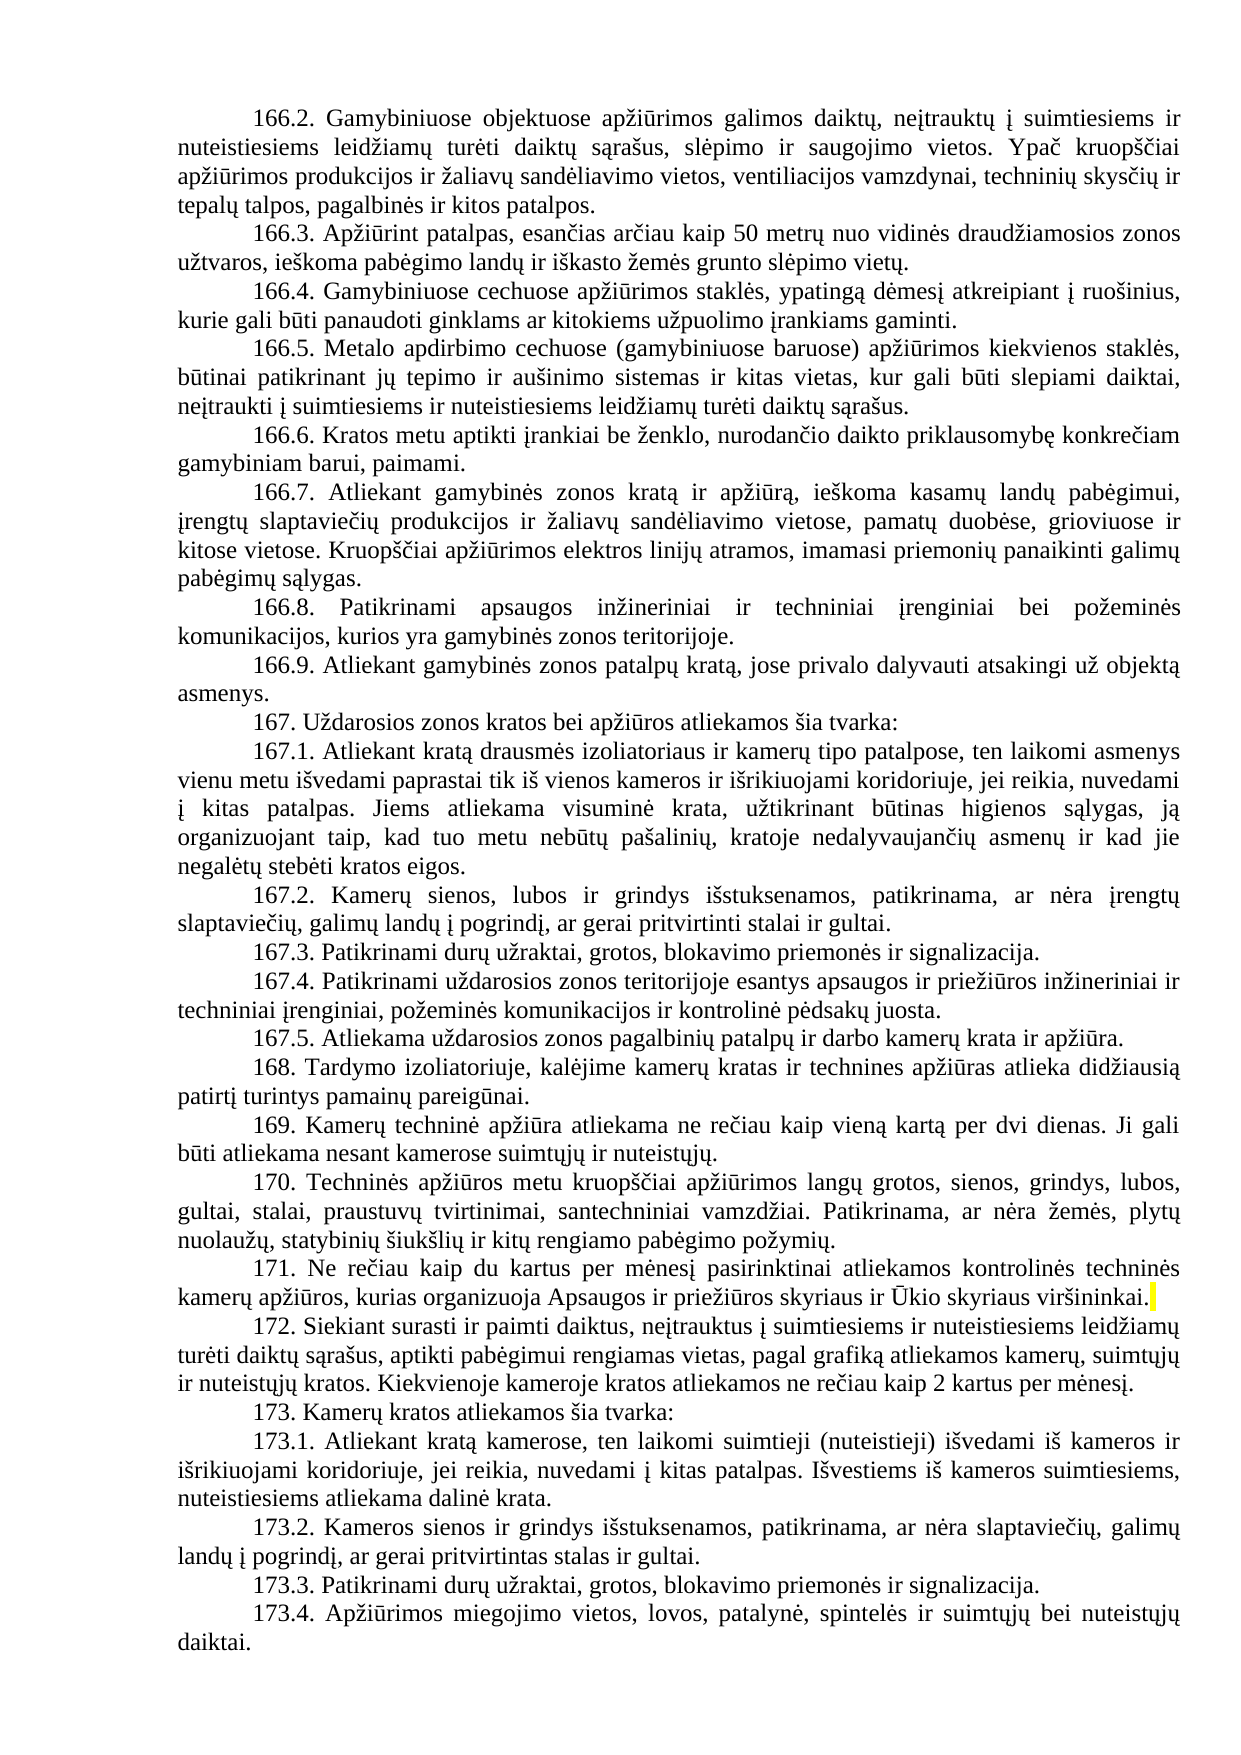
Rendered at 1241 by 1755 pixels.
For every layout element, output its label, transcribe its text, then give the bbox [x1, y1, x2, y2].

text 166.5. Metalo apdirbimo cechuose (gamybiniuose baruose) apžiūrimos kiekvienos staklės, būtinai patikrinant jų tepimo ir aušinimo sistemas ir kitas vietas, kur gali būti slepiami daiktai, neįtraukti į suimtiesiems ir nuteistiesiems leidžiamų turėti daiktų sąrašus. [177, 333, 1181, 420]
text 166.3. Apžiūrint patalpas, esančias arčiau kaip 50 metrų nuo vidinės draudžiamosios zonos užtvaros, ieškoma pabėgimo landų ir iškasto žemės grunto slėpimo vietų. [177, 218, 1181, 276]
text 173. Kamerų kratos atliekamos šia tvarka: [177, 1397, 1181, 1426]
text 173.2. Kameros sienos ir grindys išstuksenamos, patikrinama, ar nėra slaptaviečių, galimų landų į pogrindį, ar gerai pritvirtintas stalas ir gultai. [177, 1512, 1181, 1570]
text 167. Uždarosios zonos kratos bei apžiūros atliekamos šia tvarka: [177, 707, 1181, 736]
text 173.4. Apžiūrimos miegojimo vietos, lovos, patalynė, spintelės ir suimtųjų bei nuteistųjų daiktai. [177, 1598, 1181, 1656]
text 172. Siekiant surasti ir paimti daiktus, neįtrauktus į suimtiesiems ir nuteistiesiems leidžiamų turėti daiktų sąrašus, aptikti pabėgimui rengiamas vietas, pagal grafiką atliekamos kamerų, suimtųjų ir nuteistųjų kratos. Kiekvienoje kameroje kratos atliekamos ne rečiau kaip 2 kartus per mėnesį. [177, 1311, 1181, 1397]
text 168. Tardymo izoliatoriuje, kalėjime kamerų kratas ir technines apžiūras atlieka didžiausią patirtį turintys pamainų pareigūnai. [177, 1052, 1181, 1110]
text 167.5. Atliekama uždarosios zonos pagalbinių patalpų ir darbo kamerų krata ir apžiūra. [177, 1023, 1181, 1052]
text 170. Techninės apžiūros metu kruopščiai apžiūrimos langų grotos, sienos, grindys, lubos, gultai, stalai, praustuvų tvirtinimai, santechniniai vamzdžiai. Patikrinama, ar nėra žemės, plytų nuolaužų, statybinių šiukšlių ir kitų rengiamo pabėgimo požymių. [177, 1167, 1181, 1253]
text 167.4. Patikrinami uždarosios zonos teritorijoje esantys apsaugos ir priežiūros inžineriniai ir techniniai įrenginiai, požeminės komunikacijos ir kontrolinė pėdsakų juosta. [177, 966, 1181, 1023]
text 167.1. Atliekant kratą drausmės izoliatoriaus ir kamerų tipo patalpose, ten laikomi asmenys vienu metu išvedami paprastai tik iš vienos kameros ir išrikiuojami koridoriuje, jei reikia, nuvedami į kitas patalpas. Jiems atliekama visuminė krata, užtikrinant būtinas higienos sąlygas, ją organizuojant taip, kad tuo metu nebūtų pašalinių, kratoje nedalyvaujančių asmenų ir kad jie negalėtų stebėti kratos eigos. [177, 736, 1181, 880]
text 169. Kamerų techninė apžiūra atliekama ne rečiau kaip vieną kartą per dvi dienas. Ji gali būti atliekama nesant kamerose suimtųjų ir nuteistųjų. [177, 1110, 1181, 1167]
text 167.3. Patikrinami durų užraktai, grotos, blokavimo priemonės ir signalizacija. [177, 937, 1181, 966]
text 171. Ne rečiau kaip du kartus per mėnesį pasirinktinai atliekamos kontrolinės techninės kamerų apžiūros, kurias organizuoja Apsaugos ir priežiūros skyriaus ir Ūkio skyriaus viršininkai. [177, 1253, 1181, 1311]
text 173.1. Atliekant kratą kamerose, ten laikomi suimtieji (nuteistieji) išvedami iš kameros ir išrikiuojami koridoriuje, jei reikia, nuvedami į kitas patalpas. Išvestiems iš kameros suimtiesiems, nuteistiesiems atliekama dalinė krata. [177, 1426, 1181, 1512]
text 166.9. Atliekant gamybinės zonos patalpų kratą, jose privalo dalyvauti atsakingi už objektą asmenys. [177, 650, 1181, 707]
text 167.2. Kamerų sienos, lubos ir grindys išstuksenamos, patikrinama, ar nėra įrengtų slaptaviečių, galimų landų į pogrindį, ar gerai pritvirtinti stalai ir gultai. [177, 880, 1181, 937]
text 173.3. Patikrinami durų užraktai, grotos, blokavimo priemonės ir signalizacija. [177, 1570, 1181, 1598]
text 166.8. Patikrinami apsaugos inžineriniai ir techniniai įrenginiai bei požeminės komunikacijos, kurios yra gamybinės zonos teritorijoje. [177, 592, 1181, 650]
text 166.2. Gamybiniuose objektuose apžiūrimos galimos daiktų, neįtrauktų į suimtiesiems ir nuteistiesiems leidžiamų turėti daiktų sąrašus, slėpimo ir saugojimo vietos. Ypač kruopščiai apžiūrimos produkcijos ir žaliavų sandėliavimo vietos, ventiliacijos vamzdynai, techninių skysčių ir tepalų talpos, pagalbinės ir kitos patalpos. [177, 103, 1181, 218]
text 166.6. Kratos metu aptikti įrankiai be ženklo, nurodančio daikto priklausomybę konkrečiam gamybiniam barui, paimami. [177, 420, 1181, 477]
text 166.7. Atliekant gamybinės zonos kratą ir apžiūrą, ieškoma kasamų landų pabėgimui, įrengtų slaptaviečių produkcijos ir žaliavų sandėliavimo vietose, pamatų duobėse, grioviuose ir kitose vietose. Kruopščiai apžiūrimos elektros linijų atramos, imamasi priemonių panaikinti galimų pabėgimų sąlygas. [177, 477, 1181, 592]
text 166.4. Gamybiniuose cechuose apžiūrimos staklės, ypatingą dėmesį atkreipiant į ruošinius, kurie gali būti panaudoti ginklams ar kitokiems užpuolimo įrankiams gaminti. [177, 276, 1181, 333]
